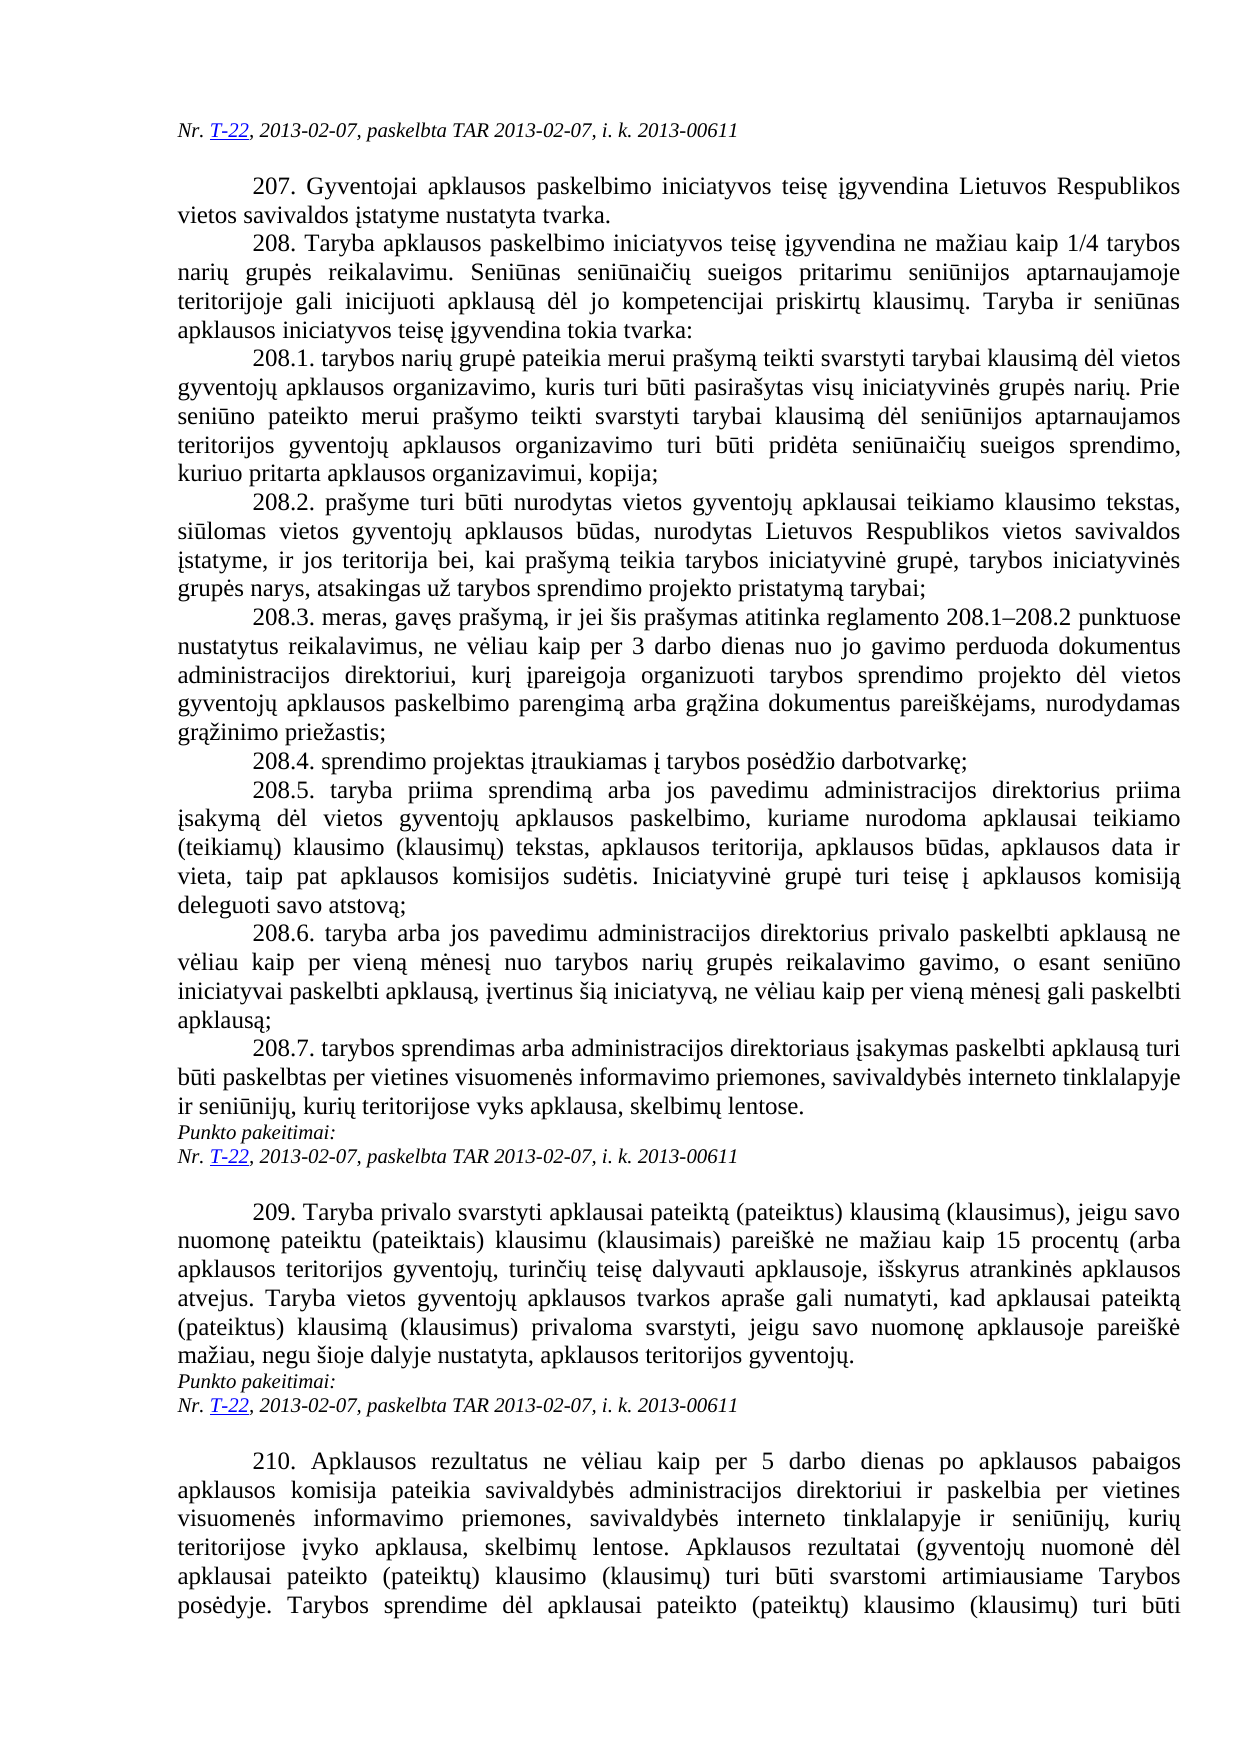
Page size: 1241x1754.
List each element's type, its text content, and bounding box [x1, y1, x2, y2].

text 208.4. sprendimo projektas įtraukiamas į tarybos posėdžio darbotvarkę; [177, 746, 1181, 775]
text Nr. T-22, 2013-02-07, paskelbta TAR 2013-02-07, i. k. 2013-00611 [177, 1393, 1181, 1417]
text Punkto pakeitimai: [177, 1369, 1181, 1393]
text 208.6. taryba arba jos pavedimu administracijos direktorius privalo paskelbti apklausą ne vėliau kaip per vieną mėnesį nuo tarybos narių grupės reikalavimo gavimo, o esant seniūno iniciatyvai paskelbti apklausą, įvertinus šią iniciatyvą, ne vėliau kaip per vieną mėnesį gali paskelbti apklausą; [177, 918, 1181, 1033]
text 208.5. taryba priima sprendimą arba jos pavedimu administracijos direktorius priima įsakymą dėl vietos gyventojų apklausos paskelbimo, kuriame nurodoma apklausai teikiamo (teikiamų) klausimo (klausimų) tekstas, apklausos teritorija, apklausos būdas, apklausos data ir vieta, taip pat apklausos komisijos sudėtis. Iniciatyvinė grupė turi teisę į apklausos komisiją deleguoti savo atstovą; [177, 775, 1181, 918]
text 210. Apklausos rezultatus ne vėliau kaip per 5 darbo dienas po apklausos pabaigos apklausos komisija pateikia savivaldybės administracijos direktoriui ir paskelbia per vietines visuomenės informavimo priemones, savivaldybės interneto tinklalapyje ir seniūnijų, kurių teritorijose įvyko apklausa, skelbimų lentose. Apklausos rezultatai (gyventojų nuomonė dėl apklausai pateikto (pateiktų) klausimo (klausimų) turi būti svarstomi artimiausiame Tarybos posėdyje. Tarybos sprendime dėl apklausai pateikto (pateiktų) klausimo (klausimų) turi būti [177, 1446, 1181, 1618]
text 208.2. prašyme turi būti nurodytas vietos gyventojų apklausai teikiamo klausimo tekstas, siūlomas vietos gyventojų apklausos būdas, nurodytas Lietuvos Respublikos vietos savivaldos įstatyme, ir jos teritorija bei, kai prašymą teikia tarybos iniciatyvinė grupė, tarybos iniciatyvinės grupės narys, atsakingas už tarybos sprendimo projekto pristatymą tarybai; [177, 487, 1181, 602]
text 208.7. tarybos sprendimas arba administracijos direktoriaus įsakymas paskelbti apklausą turi būti paskelbtas per vietines visuomenės informavimo priemones, savivaldybės interneto tinklalapyje ir seniūnijų, kurių teritorijose vyks apklausa, skelbimų lentose. [177, 1033, 1181, 1120]
text Nr. T-22, 2013-02-07, paskelbta TAR 2013-02-07, i. k. 2013-00611 [177, 1144, 1181, 1168]
text 209. Taryba privalo svarstyti apklausai pateiktą (pateiktus) klausimą (klausimus), jeigu savo nuomonę pateiktu (pateiktais) klausimu (klausimais) pareiškė ne mažiau kaip 15 procentų (arba apklausos teritorijos gyventojų, turinčių teisę dalyvauti apklausoje, išskyrus atrankinės apklausos atvejus. Taryba vietos gyventojų apklausos tvarkos apraše gali numatyti, kad apklausai pateiktą (pateiktus) klausimą (klausimus) privaloma svarstyti, jeigu savo nuomonę apklausoje pareiškė mažiau, negu šioje dalyje nustatyta, apklausos teritorijos gyventojų. [177, 1197, 1181, 1369]
text 208.3. meras, gavęs prašymą, ir jei šis prašymas atitinka reglamento 208.1–208.2 punktuose nustatytus reikalavimus, ne vėliau kaip per 3 darbo dienas nuo jo gavimo perduoda dokumentus administracijos direktoriui, kurį įpareigoja organizuoti tarybos sprendimo projekto dėl vietos gyventojų apklausos paskelbimo parengimą arba grąžina dokumentus pareiškėjams, nurodydamas grąžinimo priežastis; [177, 602, 1181, 746]
text 207. Gyventojai apklausos paskelbimo iniciatyvos teisę įgyvendina Lietuvos Respublikos vietos savivaldos įstatyme nustatyta tvarka. [177, 171, 1181, 228]
text 208.1. tarybos narių grupė pateikia merui prašymą teikti svarstyti tarybai klausimą dėl vietos gyventojų apklausos organizavimo, kuris turi būti pasirašytas visų iniciatyvinės grupės narių. Prie seniūno pateikto merui prašymo teikti svarstyti tarybai klausimą dėl seniūnijos aptarnaujamos teritorijos gyventojų apklausos organizavimo turi būti pridėta seniūnaičių sueigos sprendimo, kuriuo pritarta apklausos organizavimui, kopija; [177, 343, 1181, 487]
text Nr. T-22, 2013-02-07, paskelbta TAR 2013-02-07, i. k. 2013-00611 [177, 118, 1181, 142]
text Punkto pakeitimai: [177, 1120, 1181, 1144]
text 208. Taryba apklausos paskelbimo iniciatyvos teisę įgyvendina ne mažiau kaip 1/4 tarybos narių grupės reikalavimu. Seniūnas seniūnaičių sueigos pritarimu seniūnijos aptarnaujamoje teritorijoje gali inicijuoti apklausą dėl jo kompetencijai priskirtų klausimų. Taryba ir seniūnas apklausos iniciatyvos teisę įgyvendina tokia tvarka: [177, 228, 1181, 343]
